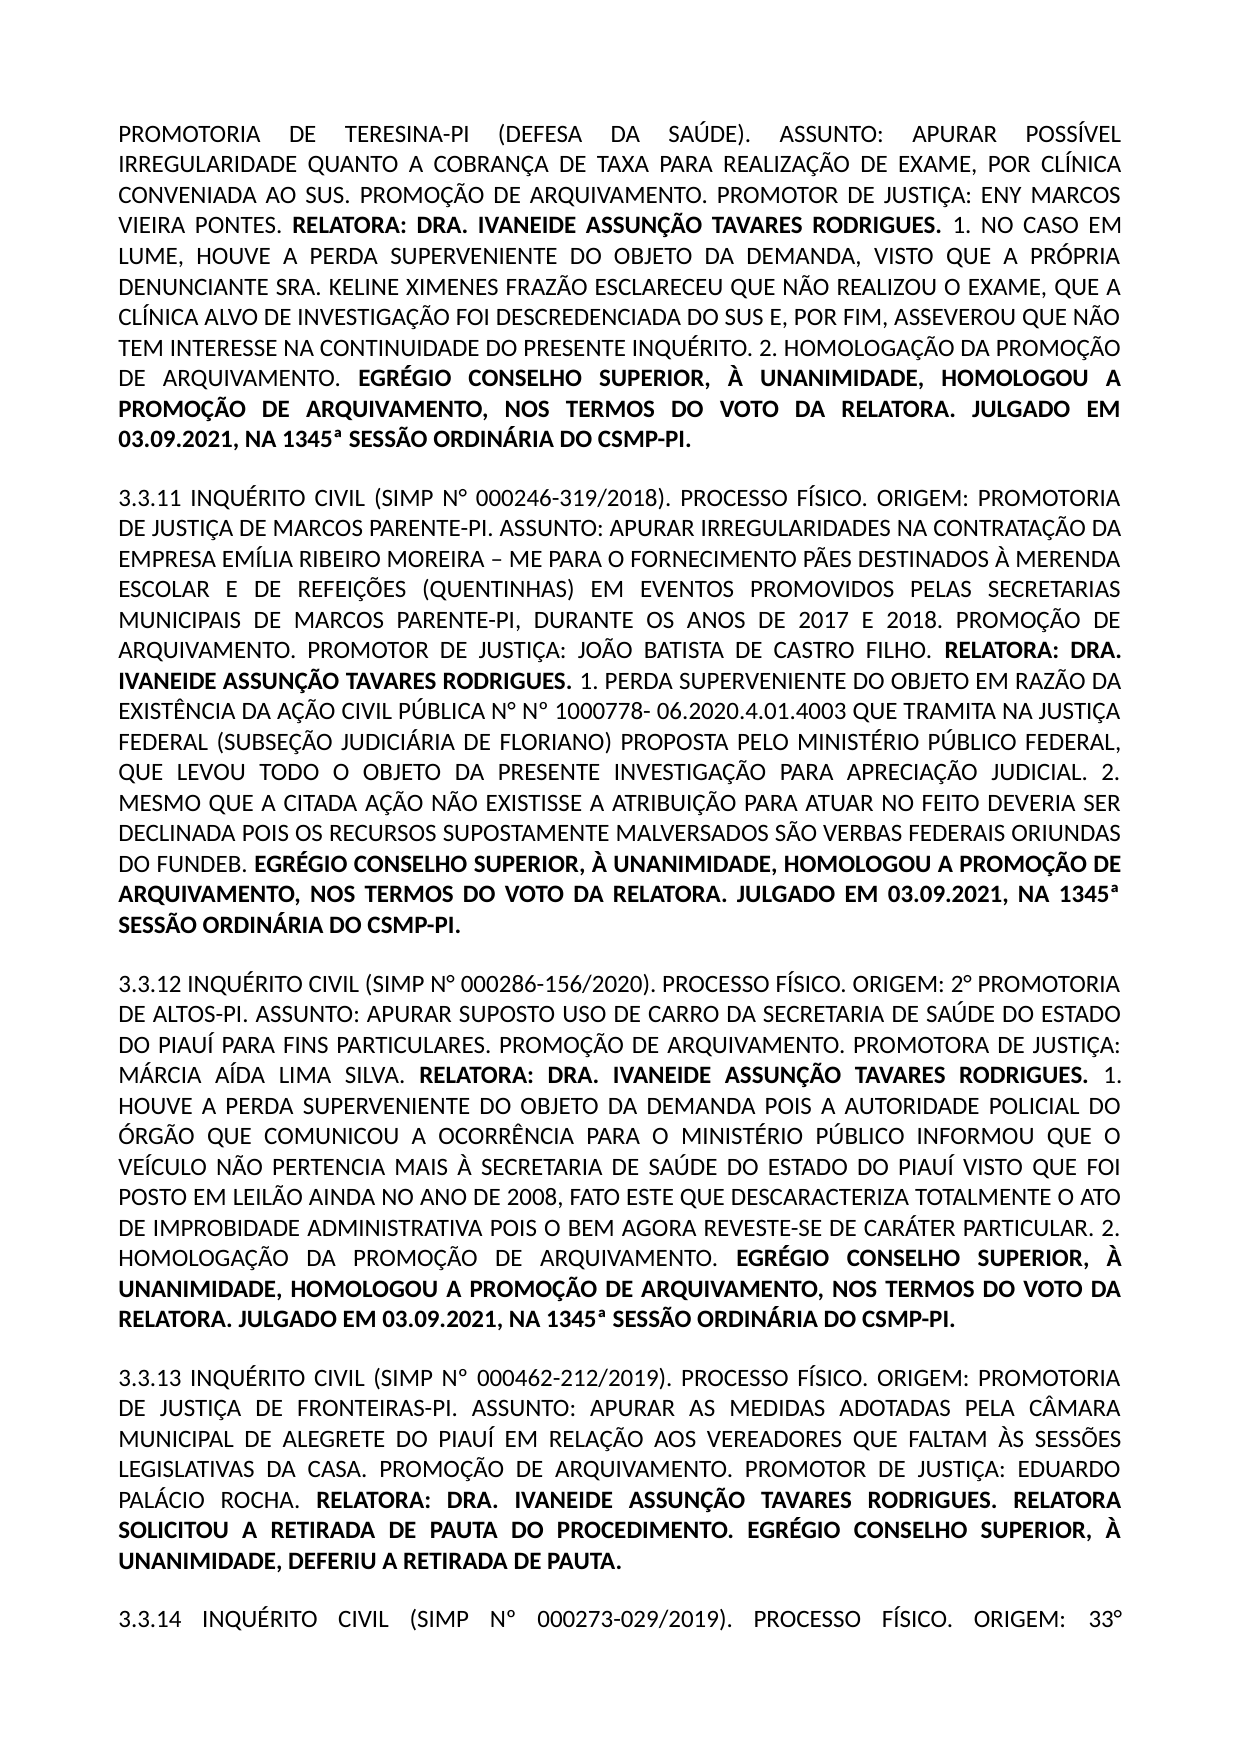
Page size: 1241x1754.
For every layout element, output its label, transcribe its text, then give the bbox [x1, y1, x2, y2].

text 3.3.12 Inquérito Civil (SIMP N° 000286-156/2020). Processo Físico. Origem: 2° Promotoria de Altos-PI. Assunto: Apurar suposto uso de carro da Secretaria de Saúde do Estado do Piauí para fins particulares. Promoção de arquivamento. Promotora de Justiça: Márcia Aída Lima Silva. Relatora: Dra. Ivaneide Assunção Tavares Rodrigues. 1. Houve a perda superveniente do objeto da demanda pois a Autoridade Policial do órgão que comunicou a ocorrência para o Ministério Público informou que o veículo não pertencia mais à Secretaria de Saúde do Estado do Piauí visto que foi posto em leilão ainda no ano de 2008, fato este que descaracteriza totalmente o ato de improbidade administrativa pois o bem agora reveste-se de caráter particular. 2. Homologação da Promoção de Arquivamento. egrégio conselho superior, à unanimidade, homologou a promoção de arquivamento, nos termos do voto da relatora. julgado em 03.09.2021, na 1345ª sessão ordinária do csmp-pi. [118, 968, 1122, 1334]
text 3.3.13 Inquérito Civil (SIMP Nº 000462-212/2019). Processo Físico. Origem: Promotoria de Justiça de Fronteiras-PI. Assunto: Apurar as medidas adotadas pela Câmara Municipal de Alegrete do Piauí em relação aos vereadores que faltam às sessões legislativas da casa. Promoção de arquivamento. Promotor de Justiça: Eduardo Palácio Rocha. Relatora: Dra. Ivaneide Assunção Tavares Rodrigues. relatora solicitou a retirada de pauta do procedimento. egrégio conselho superior, à unanimidade, deferiu a retirada de pauta. [118, 1362, 1122, 1576]
text 3.3.14 Inquérito Civil (SIMP Nº 000273-029/2019). Processo Físico. Origem: 33° [118, 1604, 1122, 1634]
text Promotoria de Teresina-PI (Defesa da Saúde). Assunto: Apurar possível irregularidade quanto a cobrança de taxa para realização de exame, por clínica conveniada ao SUS. Promoção de arquivamento. Promotor de Justiça: Eny Marcos Vieira Pontes. Relatora: Dra. Ivaneide Assunção Tavares Rodrigues. 1. No caso em lume, houve a perda superveniente do objeto da demanda, visto que a própria denunciante Sra. Keline Ximenes Frazão esclareceu que não realizou o exame, que a clínica alvo de investigação foi descredenciada do SUS e, por fim, asseverou que não tem interesse na continuidade do presente inquérito. 2. Homologação da Promoção de Arquivamento. egrégio conselho superior, à unanimidade, homologou a promoção de arquivamento, nos termos do voto da relatora. julgado em 03.09.2021, na 1345ª sessão ordinária do csmp-pi. [118, 118, 1122, 454]
text 3.3.11 Inquérito Civil (SIMP N° 000246-319/2018). Processo Físico. Origem: Promotoria de Justiça de Marcos Parente-PI. Assunto: Apurar irregularidades na contratação da empresa EMÍLIA RIBEIRO MOREIRA – ME para o fornecimento pães destinados à merenda escolar e de refeições (quentinhas) em eventos promovidos pelas Secretarias Municipais de Marcos Parente-PI, durante os anos de 2017 e 2018. Promoção de arquivamento. Promotor de Justiça: João Batista de Castro Filho. Relatora: Dra. Ivaneide Assunção Tavares Rodrigues. 1. Perda superveniente do objeto em razão da existência da Ação Civil Pública n° nº 1000778- 06.2020.4.01.4003 que tramita na Justiça Federal (Subseção Judiciária de Floriano) proposta pelo Ministério Público Federal, que levou todo o objeto da presente investigação para apreciação judicial. 2. Mesmo que a citada ação não existisse a atribuição para atuar no feito deveria ser declinada pois os recursos supostamente malversados são verbas federais oriundas do FUNDEB. egrégio conselho superior, à unanimidade, homologou a promoção de arquivamento, nos termos do voto da relatora. julgado em 03.09.2021, na 1345ª sessão ordinária do csmp-pi. [118, 482, 1122, 940]
